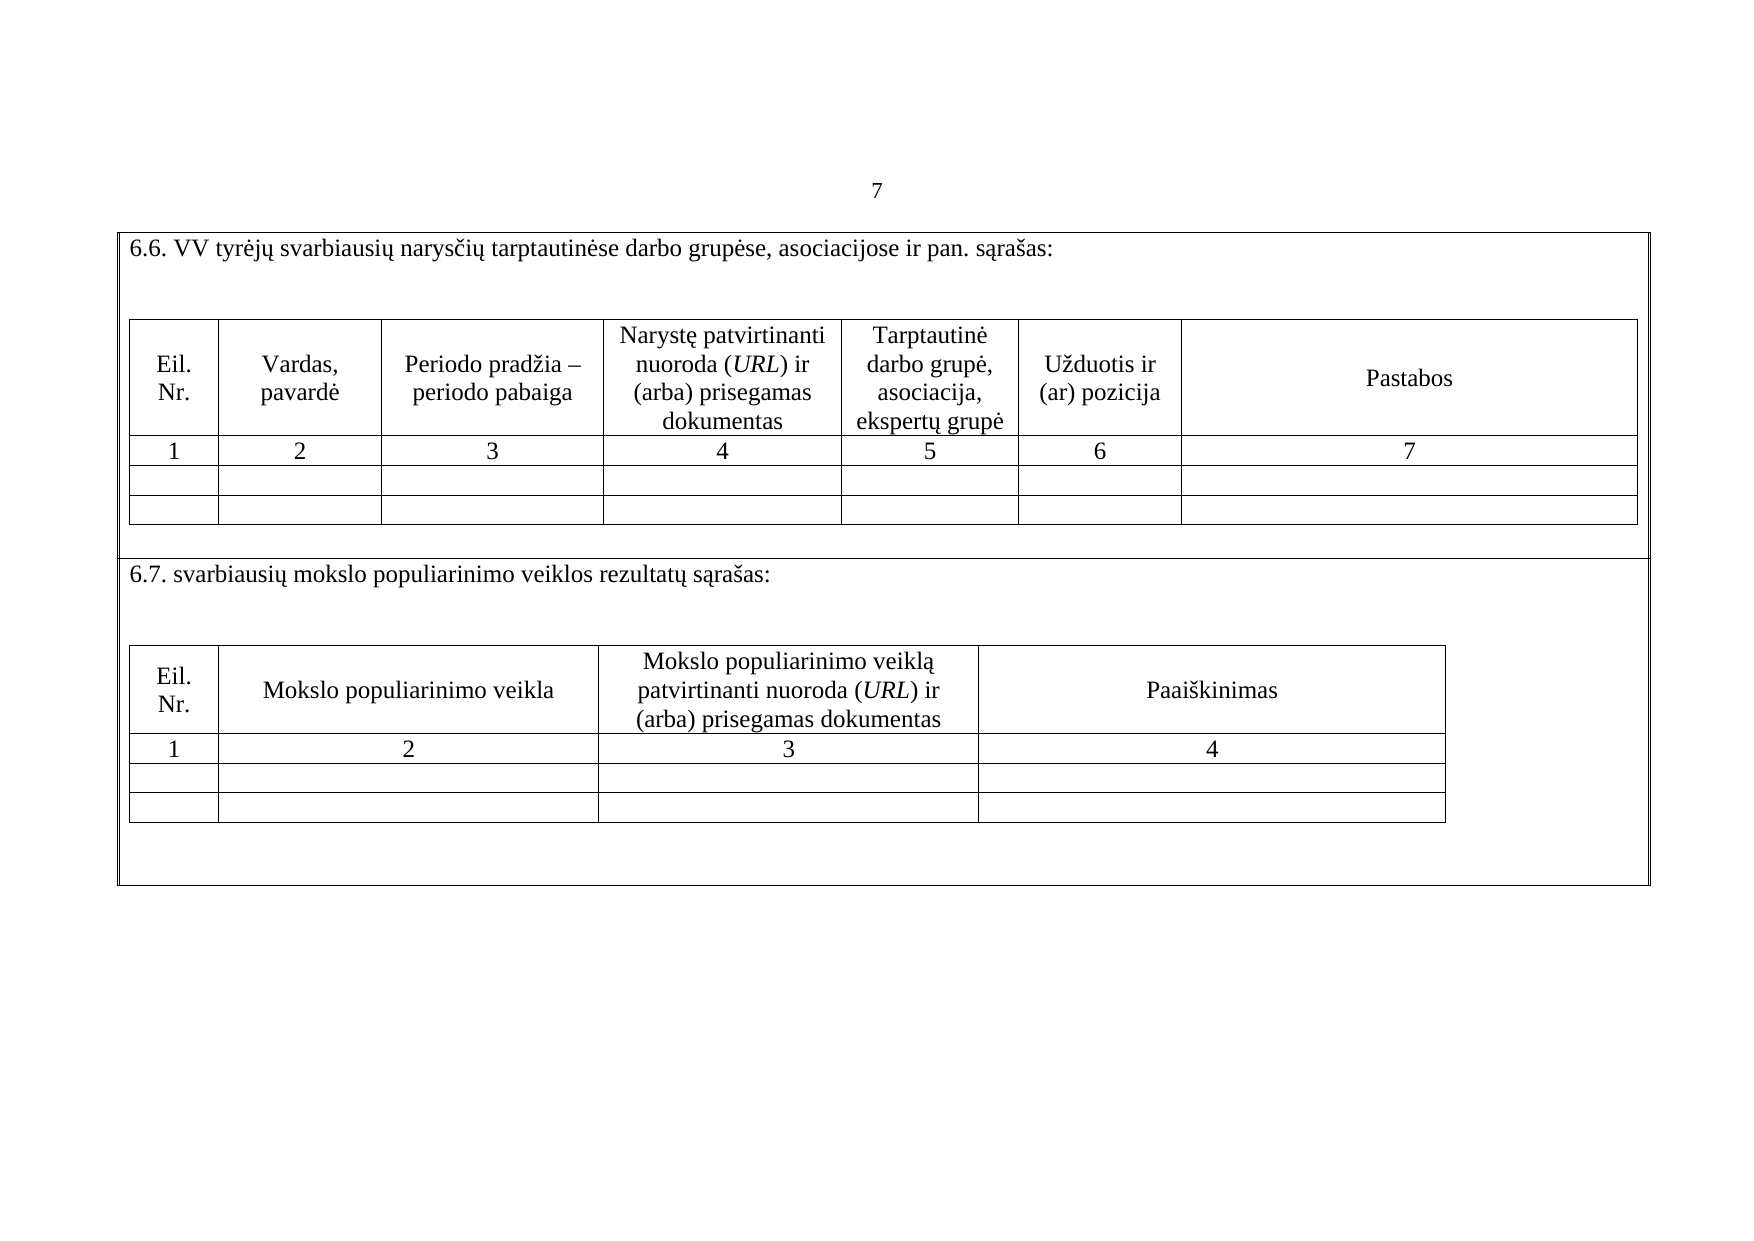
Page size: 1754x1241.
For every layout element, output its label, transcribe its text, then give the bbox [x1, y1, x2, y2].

table_header Pastabos [1182, 320, 1637, 435]
table_cell [599, 793, 978, 822]
table_header Vardas, pavardė [219, 320, 381, 435]
table_header Eil. Nr. [130, 320, 218, 435]
table_cell 7 [1182, 436, 1637, 465]
table_header Tarptautinė darbo grupė, asociacija, ekspertų grupė [842, 320, 1018, 435]
table_cell [842, 496, 1018, 524]
table_cell [130, 793, 218, 822]
table_cell 1 [130, 734, 218, 762]
table_cell [382, 496, 603, 524]
table_header Paaiškinimas [979, 646, 1445, 733]
table_cell 3 [382, 436, 603, 465]
table_cell [130, 496, 218, 524]
table_cell [979, 793, 1445, 822]
table_cell 3 [599, 734, 978, 762]
table_cell [979, 764, 1445, 792]
table_cell 6.7. svarbiausių mokslo populiarinimo veiklos rezultatų sąrašas: [120, 559, 1648, 885]
table_cell [130, 466, 218, 494]
table_cell 4 [979, 734, 1445, 762]
table_cell [842, 466, 1018, 494]
table_cell [604, 496, 841, 524]
table_cell [604, 466, 841, 494]
table_cell [599, 764, 978, 792]
table_cell 1 [130, 436, 218, 465]
table_header Eil. Nr. [130, 646, 218, 733]
table_cell [219, 764, 598, 792]
table_cell [1182, 466, 1637, 494]
table_cell 5 [842, 436, 1018, 465]
table_cell 2 [219, 734, 598, 762]
table_cell [382, 466, 603, 494]
table_cell [219, 793, 598, 822]
table_cell [1182, 496, 1637, 524]
table_cell 6 [1019, 436, 1181, 465]
table_header Mokslo populiarinimo veikla [219, 646, 598, 733]
table_cell [1019, 496, 1181, 524]
table_header Užduotis ir (ar) pozicija [1019, 320, 1181, 435]
table_header Mokslo populiarinimo veiklą patvirtinanti nuoroda (URL) ir (arba) prisegamas dokumentas [599, 646, 978, 733]
table_cell [1019, 466, 1181, 494]
table_cell [130, 764, 218, 792]
table_cell 6.6. VV tyrėjų svarbiausių narysčių tarptautinėse darbo grupėse, asociacijose ir pan. sąrašas: [120, 233, 1648, 558]
table_cell [219, 466, 381, 494]
table_header Narystę patvirtinanti nuoroda (URL) ir (arba) prisegamas dokumentas [604, 320, 841, 435]
table_cell 4 [604, 436, 841, 465]
table_cell [219, 496, 381, 524]
table_cell 2 [219, 436, 381, 465]
table_header Periodo pradžia – periodo pabaiga [382, 320, 603, 435]
